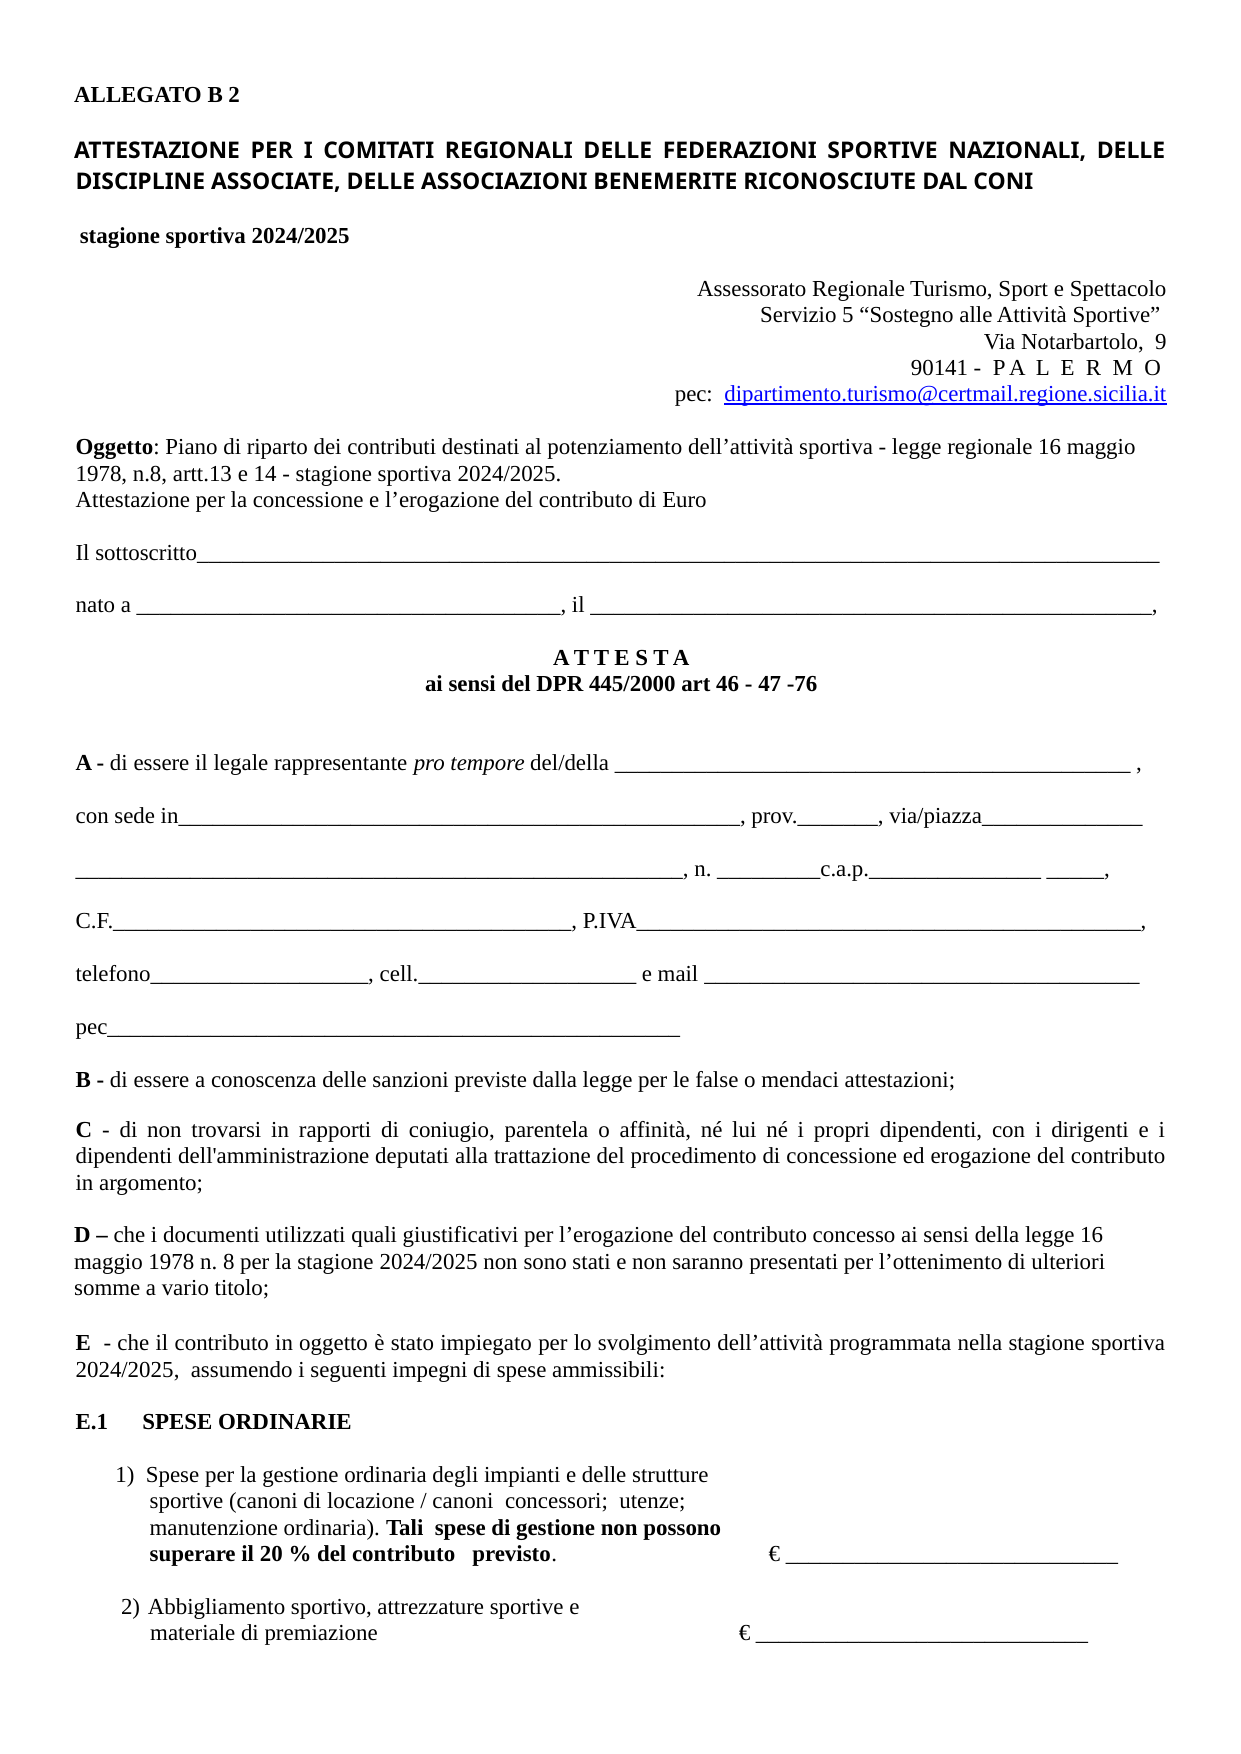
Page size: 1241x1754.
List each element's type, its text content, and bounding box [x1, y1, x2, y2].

subtitle ATTESTAZIONE PER I COMITATI REGIONALI DELLE FEDERAZIONI SPORTIVE NAZIONALI, DELLE DISCIPLINE ASSOCIATE, DELLE ASSOCIAZIONI BENEMERITE RICONOSCIUTE DAL CONI [74, 133, 1167, 196]
text C.F.________________________________________, P.IVA____________________________________________, [75, 908, 1167, 934]
text A - di essere il legale rappresentante pro tempore del/della _____________________________________________ , [75, 749, 1167, 776]
text 2) Abbigliamento sportivo, attrezzature sportive e [109, 1593, 1167, 1619]
text Il sottoscritto____________________________________________________________________________________ [75, 539, 1167, 565]
text 90141 - P A L E R M O [133, 354, 1167, 381]
text nato a _____________________________________, il _________________________________________________, [75, 591, 1167, 618]
text pec__________________________________________________ [75, 1013, 1167, 1039]
text stagione sportiva 2024/2025 [74, 222, 1167, 249]
text B - di essere a conoscenza delle sanzioni previste dalla legge per le false o mendaci attestazioni; [75, 1066, 1167, 1092]
text 1) Spese per la gestione ordinaria degli impianti e delle strutture [115, 1461, 1167, 1487]
text Oggetto: Piano di riparto dei contributi destinati al potenziamento dell’attività sportiva - legge regionale 16 maggio 1978, n.8, artt.13 e 14 - stagione sportiva 2024/2025. [75, 433, 1167, 486]
text pec: dipartimento.turismo@certmail.regione.sicilia.it [133, 381, 1167, 407]
text C - di non trovarsi in rapporti di coniugio, parentela o affinità, né lui né i propri dipendenti, con i dirigenti e i dipendenti dell'amministrazione deputati alla trattazione del procedimento di concessione ed erogazione del contributo in argomento; [75, 1116, 1167, 1195]
text sportive (canoni di locazione / canoni concessori; utenze; [115, 1487, 1167, 1514]
text E.1 SPESE ORDINARIE [75, 1408, 1167, 1435]
text _____________________________________________________, n. _________c.a.p._______________ _____, [75, 855, 1167, 881]
text Attestazione per la concessione e l’erogazione del contributo di Euro [75, 486, 1167, 512]
text telefono___________________, cell.___________________ e mail ______________________________________ [75, 960, 1167, 987]
text con sede in_________________________________________________, prov._______, via/piazza______________ [75, 802, 1167, 828]
text ai sensi del DPR 445/2000 art 46 - 47 -76 [75, 670, 1167, 697]
text superare il 20 % del contributo previsto. € _____________________________ [115, 1540, 1167, 1567]
text E - che il contributo in oggetto è stato impiegato per lo svolgimento dell’attività programmata nella stagione sportiva 2024/2025, assumendo i seguenti impegni di spese ammissibili: [75, 1329, 1167, 1382]
text D – che i documenti utilizzati quali giustificativi per l’erogazione del contributo concesso ai sensi della legge 16 maggio 1978 n. 8 per la stagione 2024/2025 non sono stati e non saranno presentati per l’ottenimento di ulteriori somme a vario titolo; [74, 1222, 1167, 1301]
text manutenzione ordinaria). Tali spese di gestione non possono [115, 1514, 1167, 1540]
text Assessorato Regionale Turismo, Sport e Spettacolo [133, 275, 1167, 301]
text Via Notarbartolo, 9 [133, 328, 1167, 354]
text Servizio 5 “Sostegno alle Attività Sportive” [133, 301, 1167, 328]
text materiale di premiazione € _____________________________ [133, 1619, 1167, 1646]
text A T T E S T A [75, 644, 1167, 670]
text ALLEGATO B 2 [74, 81, 1167, 107]
